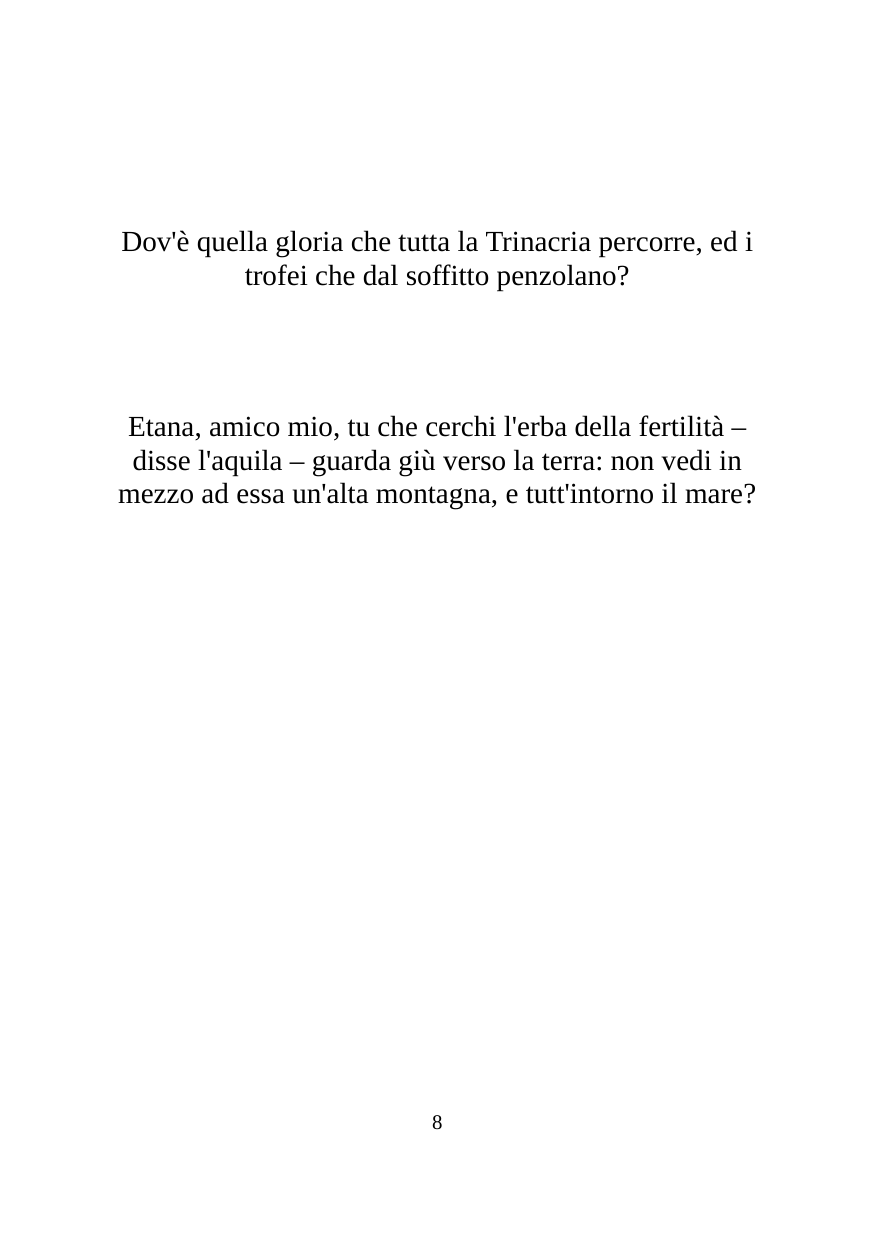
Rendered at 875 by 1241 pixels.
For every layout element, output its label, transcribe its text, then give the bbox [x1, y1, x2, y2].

text Dov'è quella gloria che tutta la Trinacria percorre, ed i trofei che dal soffitto penzolano? [106, 224, 768, 291]
text Etana, amico mio, tu che cerchi l'erba della fertilità – disse l'aquila – guarda giù verso la terra: non vedi in mezzo ad essa un'alta montagna, e tutt'intorno il mare? [106, 409, 768, 510]
